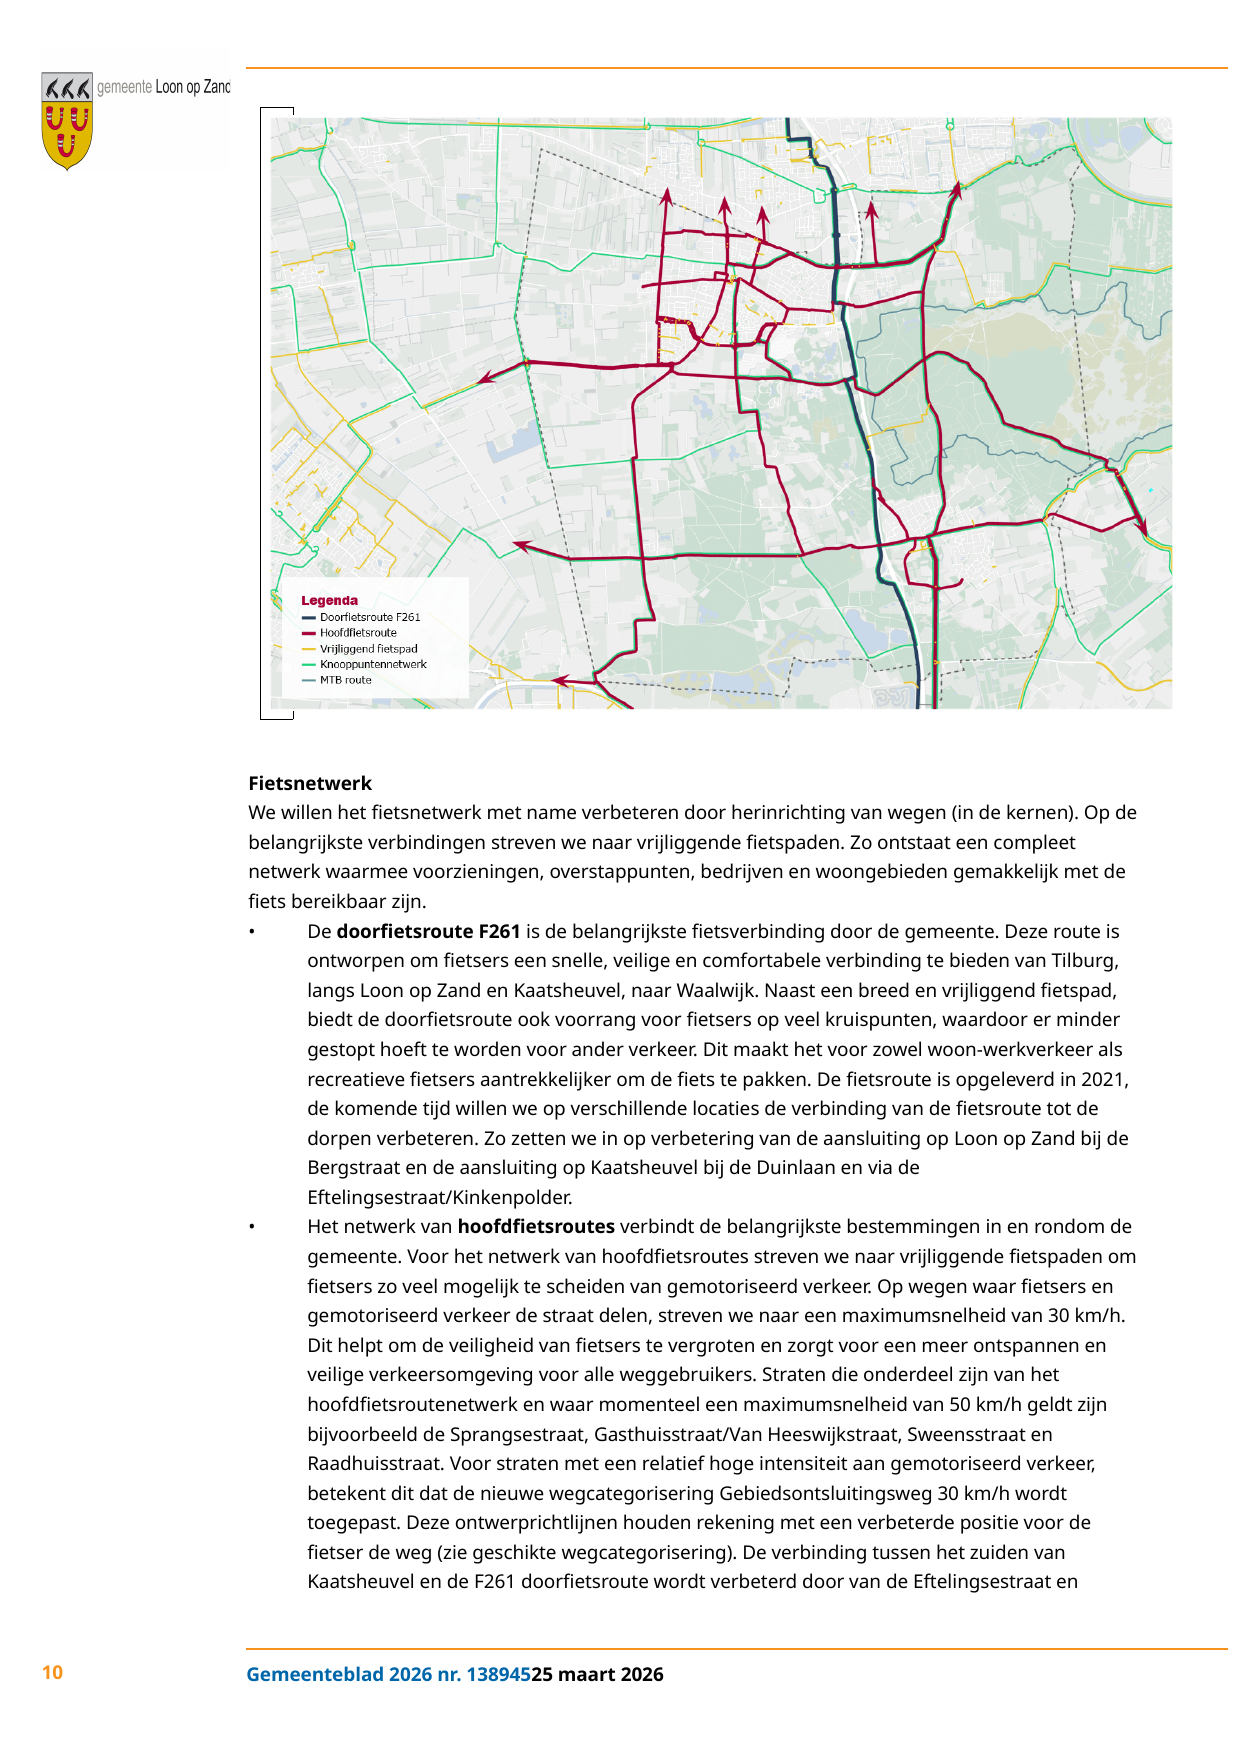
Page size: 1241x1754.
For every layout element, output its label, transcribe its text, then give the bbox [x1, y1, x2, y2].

picture [41, 47, 231, 172]
list Het netwerk van hoofdfietsroutes verbindt de belangrijkste bestemmingen in en rondom de gemeente. Voor het netwerk van hoofdfietsroutes streven we naar vrijliggende fietspaden om fietsers zo veel mogelijk te scheiden van gemotoriseerd verkeer. Op wegen waar fietsers en gemotoriseerd verkeer de straat delen, streven we naar een maximumsnelheid van 30 km/h. Dit helpt om de veiligheid van fietsers te vergroten en zorgt voor een meer ontspannen en veilige verkeersomgeving voor alle weggebruikers. Straten die onderdeel zijn van het hoofdfietsroutenetwerk en waar momenteel een maximumsnelheid van 50 km/h geldt zijn bijvoorbeeld de Sprangsestraat, Gasthuisstraat/Van Heeswijkstraat, Sweensstraat en Raadhuisstraat. Voor straten met een relatief hoge intensiteit aan gemotoriseerd verkeer, betekent dit dat de nieuwe wegcategorisering Gebiedsontsluitingsweg 30 km/h wordt toegepast. Deze ontwerprichtlijnen houden rekening met een verbeterde positie voor de fietser de weg (zie geschikte wegcategorisering). De verbinding tussen het zuiden van Kaatsheuvel en de F261 doorfietsroute wordt verbeterd door van de Eftelingsestraat en [248, 1214, 1152, 1594]
text We willen het fietsnetwerk met name verbeteren door herinrichting van wegen (in de kernen). Op de belangrijkste verbindingen streven we naar vrijliggende fietspaden. Zo ontstaat een compleet netwerk waarmee voorzieningen, overstappunten, bedrijven en woongebieden gemakkelijk met de fiets bereikbaar zijn. [248, 799, 1152, 914]
text Fietsnetwerk [248, 770, 1152, 796]
picture [268, 115, 1173, 711]
list De doorfietsroute F261 is de belangrijkste fietsverbinding door de gemeente. Deze route is ontworpen om fietsers een snelle, veilige en comfortabele verbinding te bieden van Tilburg, langs Loon op Zand en Kaatsheuvel, naar Waalwijk. Naast een breed en vrijliggend fietspad, biedt de doorfietsroute ook voorrang voor fietsers op veel kruispunten, waardoor er minder gestopt hoeft te worden voor ander verkeer. Dit maakt het voor zowel woon-werkverkeer als recreatieve fietsers aantrekkelijker om de fiets te pakken. De fietsroute is opgeleverd in 2021, de komende tijd willen we op verschillende locaties de verbinding van de fietsroute tot de dorpen verbeteren. Zo zetten we in op verbetering van de aansluiting op Loon op Zand bij de Bergstraat en de aansluiting op Kaatsheuvel bij de Duinlaan en via de Eftelingsestraat/Kinkenpolder. [248, 918, 1152, 1210]
